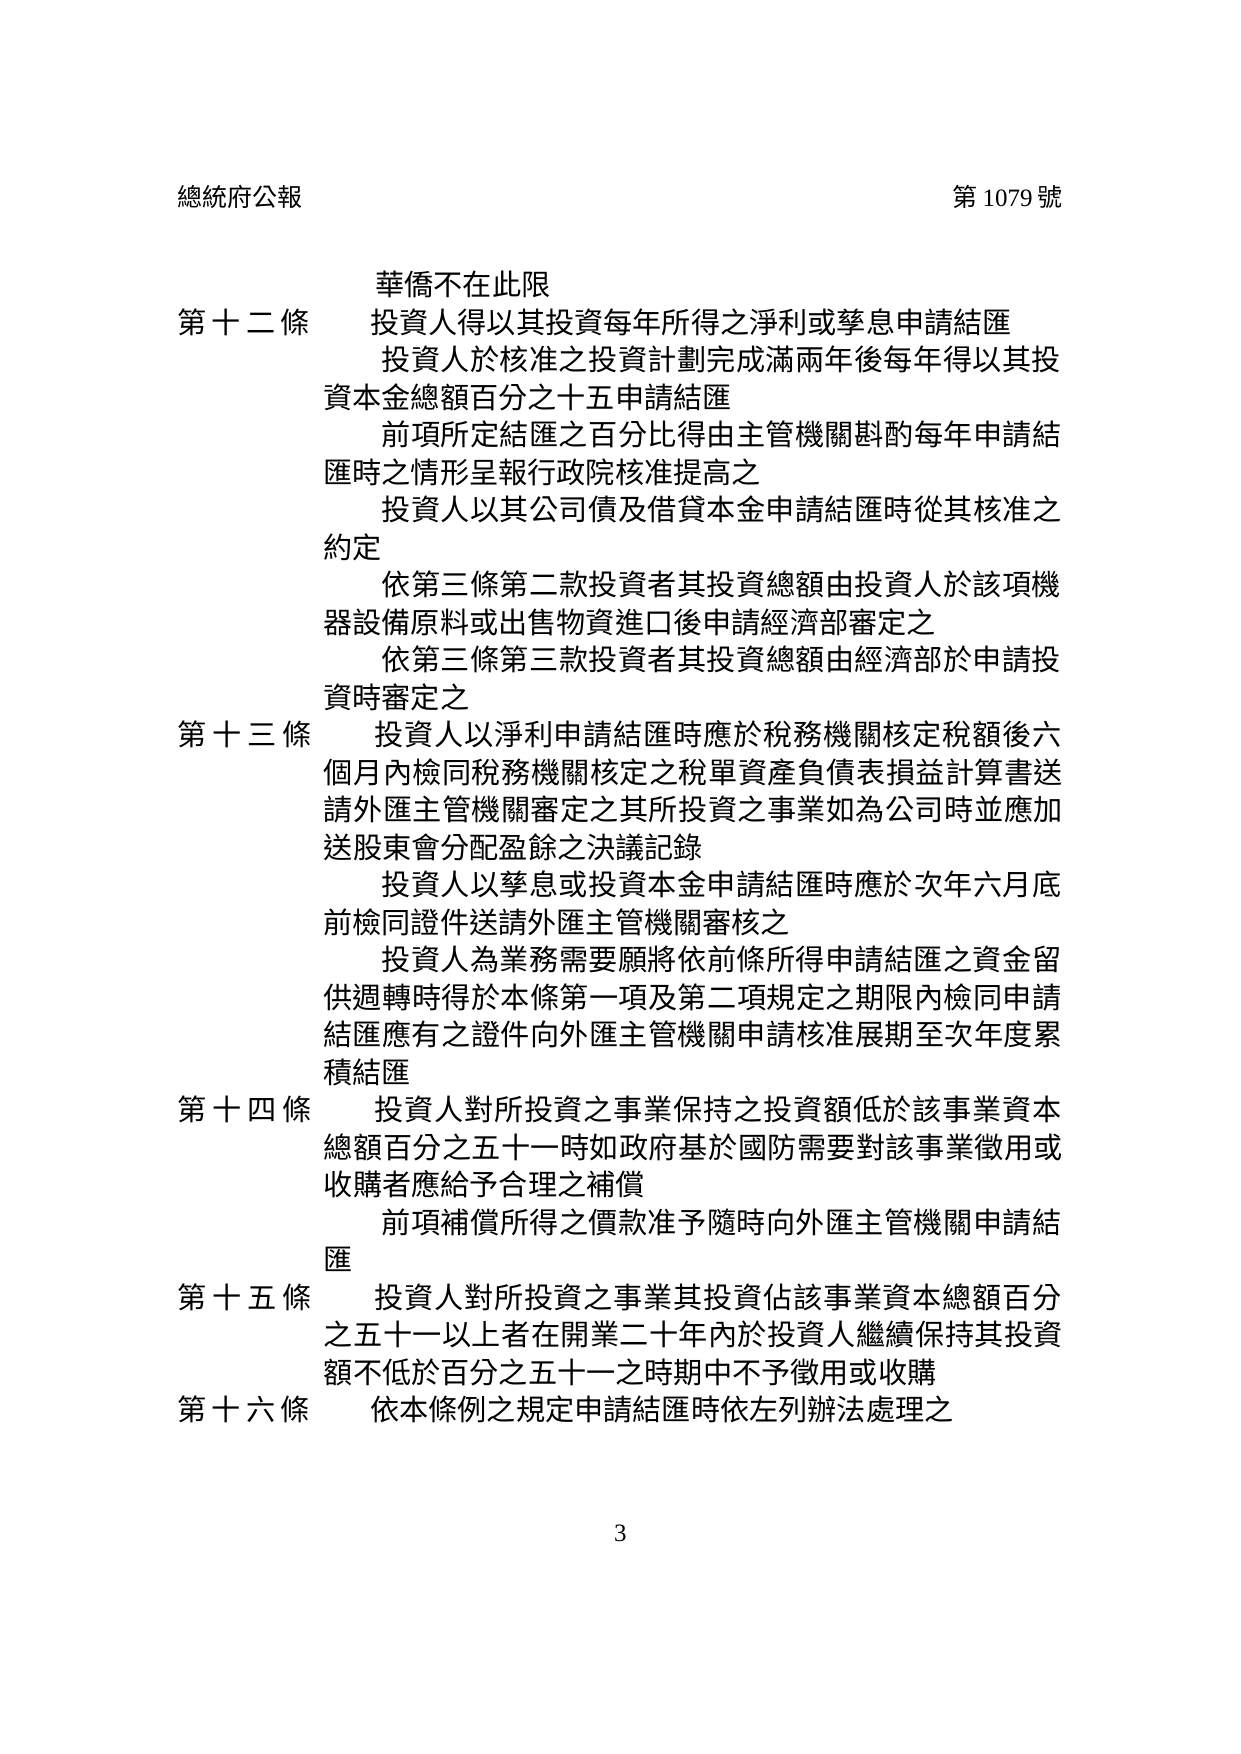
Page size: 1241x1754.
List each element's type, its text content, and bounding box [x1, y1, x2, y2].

text 第十三條 投資人以淨利申請結匯時應於稅務機關核定稅額後六個月內檢同稅務機關核定之稅單資產負債表損益計算書送請外匯主管機關審定之其所投資之事業如為公司時並應加送股東會分配盈餘之決議記錄 [177, 716, 1063, 866]
text 投資人於核准之投資計劃完成滿兩年後每年得以其投資本金總額百分之十五申請結匯 [323, 341, 1063, 416]
text 投資人以其公司債及借貸本金申請結匯時從其核准之約定 [323, 491, 1063, 566]
text 華僑不在此限 [177, 266, 1063, 303]
text 前項所定結匯之百分比得由主管機關斟酌每年申請結匯時之情形呈報行政院核准提高之 [323, 416, 1063, 491]
text 前項補償所得之價款准予隨時向外匯主管機關申請結匯 [323, 1203, 1063, 1278]
text 依第三條第二款投資者其投資總額由投資人於該項機器設備原料或出售物資進口後申請經濟部審定之 [323, 566, 1063, 641]
text 第十六條 依本條例之規定申請結匯時依左列辦法處理之 [177, 1391, 1063, 1428]
text 第十四條 投資人對所投資之事業保持之投資額低於該事業資本總額百分之五十一時如政府基於國防需要對該事業徵用或收購者應給予合理之補償 [177, 1091, 1063, 1203]
text 投資人以孳息或投資本金申請結匯時應於次年六月底前檢同證件送請外匯主管機關審核之 [323, 866, 1063, 941]
text 依第三條第三款投資者其投資總額由經濟部於申請投資時審定之 [323, 641, 1063, 716]
text 第十五條 投資人對所投資之事業其投資佔該事業資本總額百分之五十一以上者在開業二十年內於投資人繼續保持其投資額不低於百分之五十一之時期中不予徵用或收購 [177, 1278, 1063, 1391]
text 第十二條 投資人得以其投資每年所得之淨利或孳息申請結匯 [177, 303, 1063, 341]
text 投資人為業務需要願將依前條所得申請結匯之資金留供週轉時得於本條第一項及第二項規定之期限內檢同申請結匯應有之證件向外匯主管機關申請核准展期至次年度累積結匯 [323, 941, 1063, 1091]
